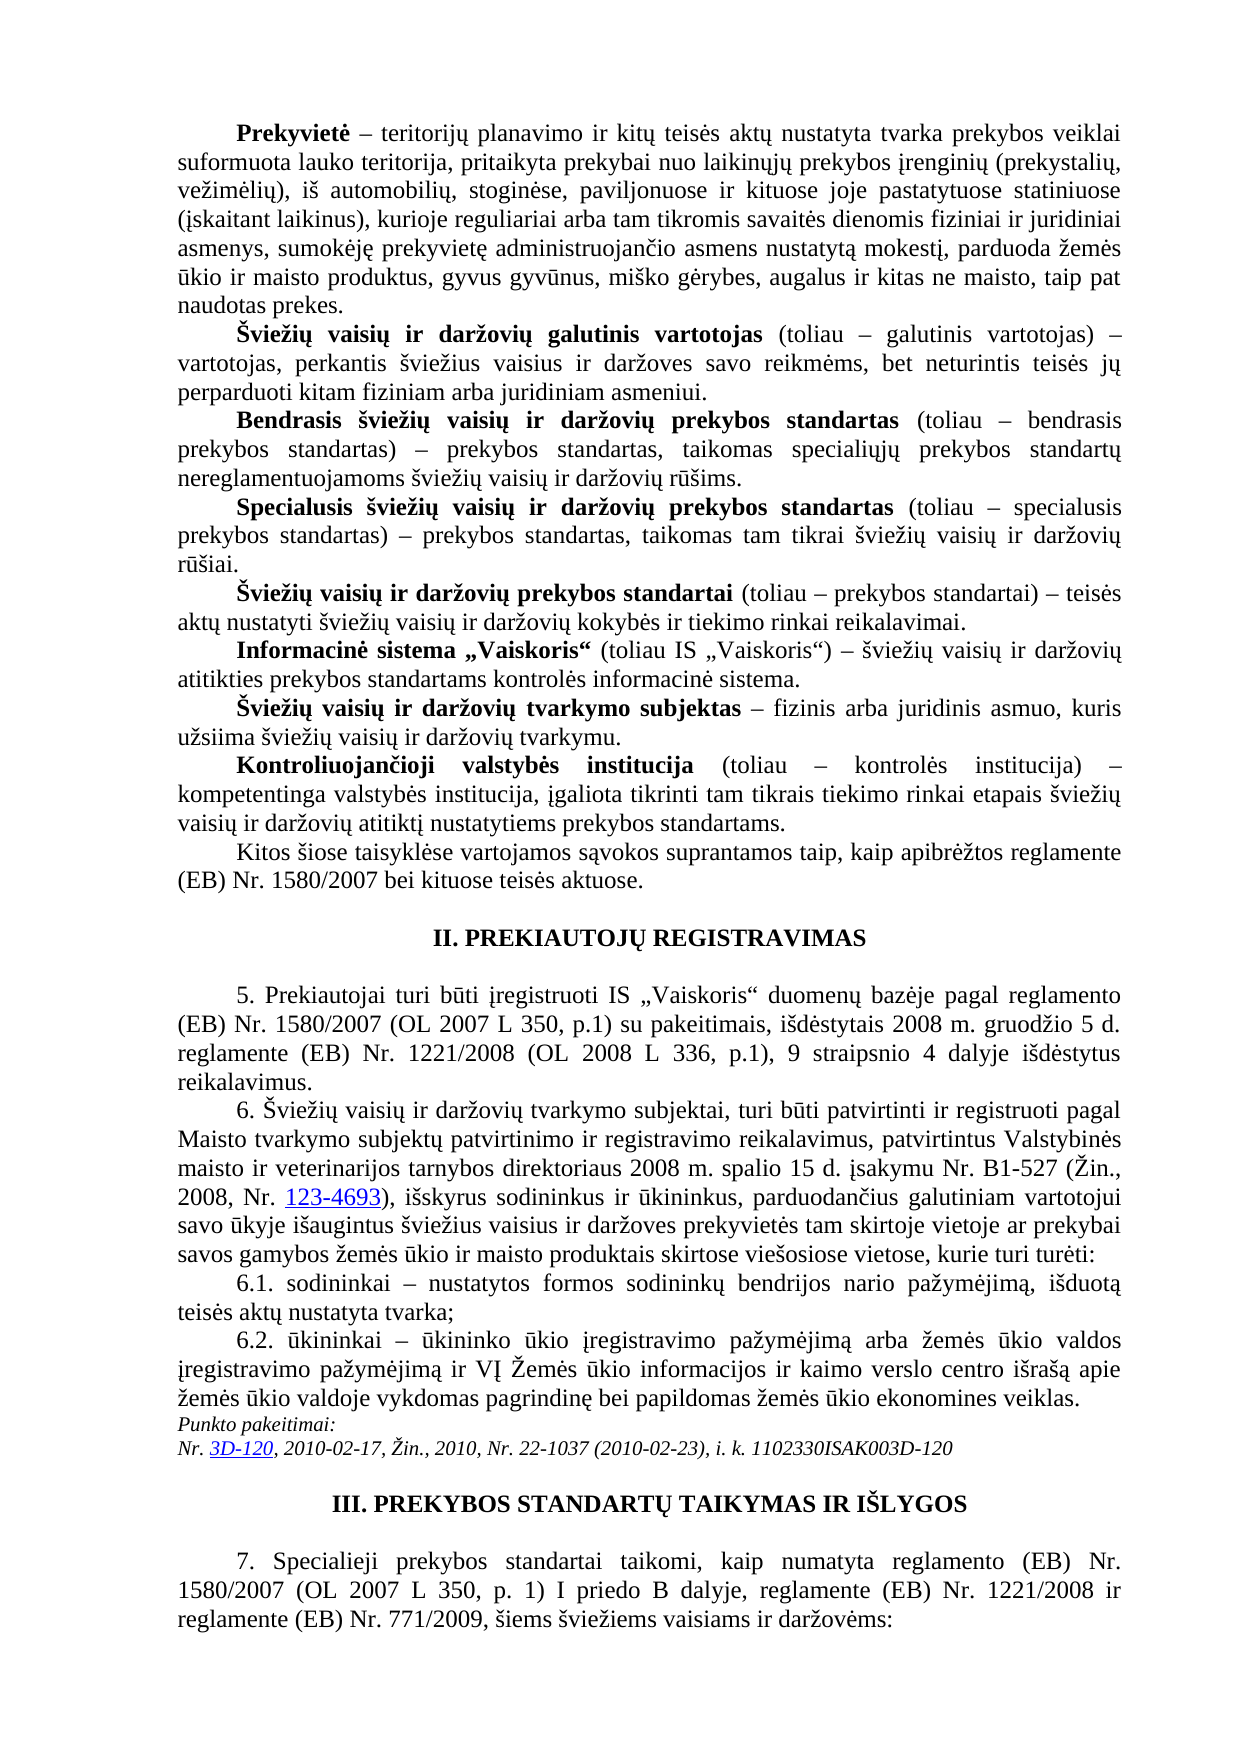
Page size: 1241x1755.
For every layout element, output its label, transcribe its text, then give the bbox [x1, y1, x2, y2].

text Nr. 3D-120, 2010-02-17, Žin., 2010, Nr. 22-1037 (2010-02-23), i. k. 1102330ISAK003D-120 [177, 1436, 1122, 1460]
text III. PREKYBOS STANDARTŲ TAIKYMAS IR IŠLYGOS [177, 1489, 1122, 1517]
text 6. Šviežių vaisių ir daržovių tvarkymo subjektai, turi būti patvirtinti ir registruoti pagal Maisto tvarkymo subjektų patvirtinimo ir registravimo reikalavimus, patvirtintus Valstybinės maisto ir veterinarijos tarnybos direktoriaus 2008 m. spalio 15 d. įsakymu Nr. B1-527 (Žin., 2008, Nr. 123-4693), išskyrus sodininkus ir ūkininkus, parduodančius galutiniam vartotojui savo ūkyje išaugintus šviežius vaisius ir daržoves prekyvietės tam skirtoje vietoje ar prekybai savos gamybos žemės ūkio ir maisto produktais skirtose viešosiose vietose, kurie turi turėti: [177, 1096, 1122, 1268]
text Šviežių vaisių ir daržovių tvarkymo subjektas – fizinis arba juridinis asmuo, kuris užsiima šviežių vaisių ir daržovių tvarkymu. [177, 693, 1122, 751]
text II. prekiautojų registravimas [177, 923, 1122, 952]
text Prekyvietė – teritorijų planavimo ir kitų teisės aktų nustatyta tvarka prekybos veiklai suformuota lauko teritorija, pritaikyta prekybai nuo laikinųjų prekybos įrenginių (prekystalių, vežimėlių), iš automobilių, stoginėse, paviljonuose ir kituose joje pastatytuose statiniuose (įskaitant laikinus), kurioje reguliariai arba tam tikromis savaitės dienomis fiziniai ir juridiniai asmenys, sumokėję prekyvietę administruojančio asmens nustatytą mokestį, parduoda žemės ūkio ir maisto produktus, gyvus gyvūnus, miško gėrybes, augalus ir kitas ne maisto, taip pat naudotas prekes. [177, 118, 1122, 319]
text 6.2. ūkininkai – ūkininko ūkio įregistravimo pažymėjimą arba žemės ūkio valdos įregistravimo pažymėjimą ir VĮ Žemės ūkio informacijos ir kaimo verslo centro išrašą apie žemės ūkio valdoje vykdomas pagrindinę bei papildomas žemės ūkio ekonomines veiklas. [177, 1326, 1122, 1412]
text 6.1. sodininkai – nustatytos formos sodininkų bendrijos nario pažymėjimą, išduotą teisės aktų nustatyta tvarka; [177, 1268, 1122, 1326]
text 7. Specialieji prekybos standartai taikomi, kaip numatyta reglamento (EB) Nr. 1580/2007 (OL 2007 L 350, p. 1) I priedo B dalyje, reglamente (EB) Nr. 1221/2008 ir reglamente (EB) Nr. 771/2009, šiems šviežiems vaisiams ir daržovėms: [177, 1546, 1122, 1632]
text Punkto pakeitimai: [177, 1412, 1122, 1436]
text Kontroliuojančioji valstybės institucija (toliau – kontrolės institucija) – kompetentinga valstybės institucija, įgaliota tikrinti tam tikrais tiekimo rinkai etapais šviežių vaisių ir daržovių atitiktį nustatytiems prekybos standartams. [177, 751, 1122, 837]
text Specialusis šviežių vaisių ir daržovių prekybos standartas (toliau – specialusis prekybos standartas) – prekybos standartas, taikomas tam tikrai šviežių vaisių ir daržovių rūšiai. [177, 492, 1122, 578]
text Informacinė sistema „Vaiskoris“ (toliau IS „Vaiskoris“) – šviežių vaisių ir daržovių atitikties prekybos standartams kontrolės informacinė sistema. [177, 636, 1122, 693]
text Kitos šiose taisyklėse vartojamos sąvokos suprantamos taip, kaip apibrėžtos reglamente (EB) Nr. 1580/2007 bei kituose teisės aktuose. [177, 837, 1122, 894]
text Šviežių vaisių ir daržovių galutinis vartotojas (toliau – galutinis vartotojas) – vartotojas, perkantis šviežius vaisius ir daržoves savo reikmėms, bet neturintis teisės jų perparduoti kitam fiziniam arba juridiniam asmeniui. [177, 319, 1122, 406]
text Šviežių vaisių ir daržovių prekybos standartai (toliau – prekybos standartai) – teisės aktų nustatyti šviežių vaisių ir daržovių kokybės ir tiekimo rinkai reikalavimai. [177, 578, 1122, 636]
text 5. Prekiautojai turi būti įregistruoti IS „Vaiskoris“ duomenų bazėje pagal reglamento (EB) Nr. 1580/2007 (OL 2007 L 350, p.1) su pakeitimais, išdėstytais 2008 m. gruodžio 5 d. reglamente (EB) Nr. 1221/2008 (OL 2008 L 336, p.1), 9 straipsnio 4 dalyje išdėstytus reikalavimus. [177, 981, 1122, 1096]
text Bendrasis šviežių vaisių ir daržovių prekybos standartas (toliau – bendrasis prekybos standartas) – prekybos standartas, taikomas specialiųjų prekybos standartų nereglamentuojamoms šviežių vaisių ir daržovių rūšims. [177, 406, 1122, 492]
